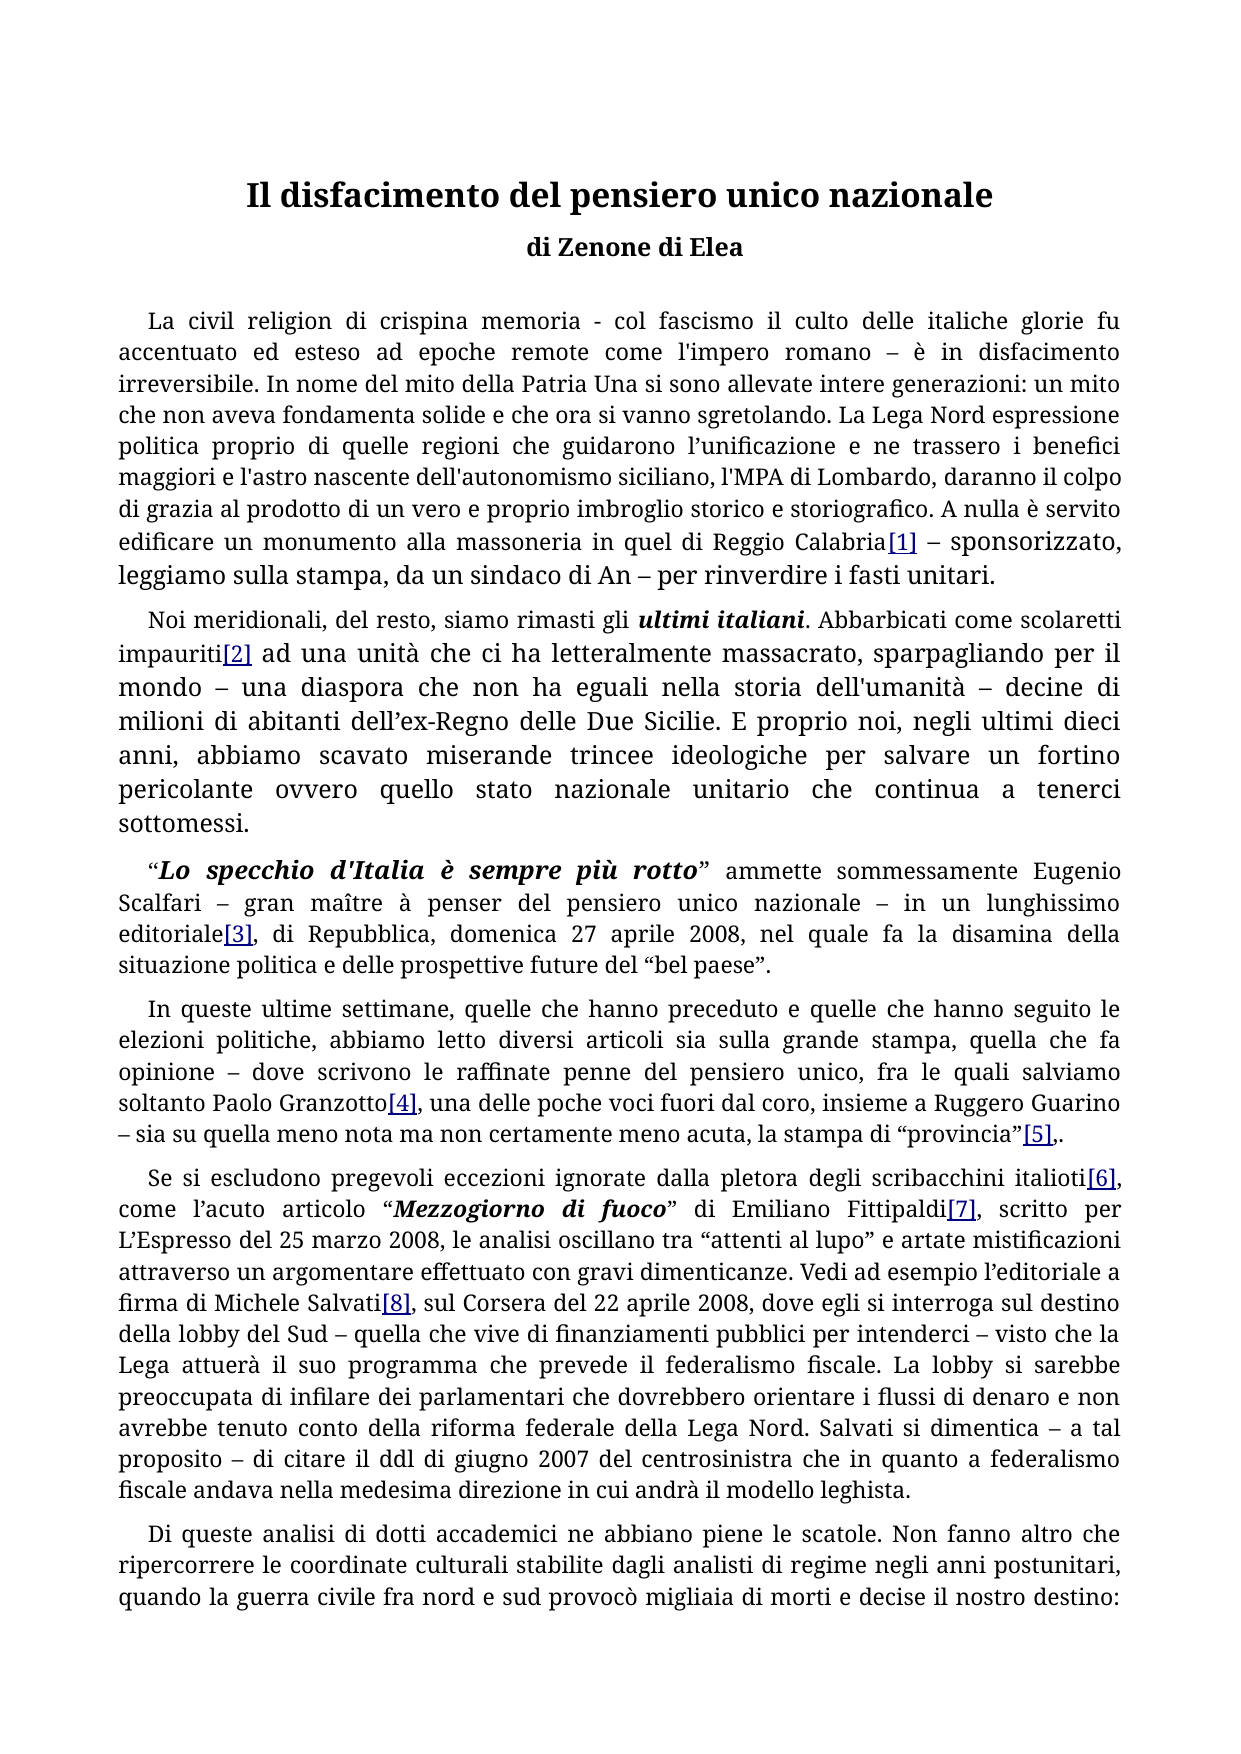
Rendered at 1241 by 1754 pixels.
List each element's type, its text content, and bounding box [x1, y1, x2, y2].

subtitle Il disfacimento del pensiero unico nazionale [118, 172, 1122, 217]
text La civil religion di crispina memoria - col fascismo il culto delle italiche glorie fu accentuato ed esteso ad epoche remote come l'impero romano – è in disfacimento irreversibile. In nome del mito della Patria Una si sono allevate intere generazioni: un mito che non aveva fondamenta solide e che ora si vanno sgretolando. La Lega Nord espressione politica proprio di quelle regioni che guidarono l’unificazione e ne trassero i benefici maggiori e l'astro nascente dell'autonomismo siciliano, l'MPA di Lombardo, daranno il colpo di grazia al prodotto di un vero e proprio imbroglio storico e storiografico. A nulla è servito edificare un monumento alla massoneria in quel di Reggio Calabria[1] – sponsorizzato, leggiamo sulla stampa, da un sindaco di An – per rinverdire i fasti unitari. [118, 305, 1122, 592]
text di Zenone di Elea [118, 230, 1122, 264]
text Noi meridionali, del resto, siamo rimasti gli ultimi italiani. Abbarbicati come scolaretti impauriti[2] ad una unità che ci ha letteralmente massacrato, sparpagliando per il mondo – una diaspora che non ha eguali nella storia dell'umanità – decine di milioni di abitanti dell’ex-Regno delle Due Sicilie. E proprio noi, negli ultimi dieci anni, abbiamo scavato miserande trincee ideologiche per salvare un fortino pericolante ovvero quello stato nazionale unitario che continua a tenerci sottomessi. [118, 604, 1122, 840]
text Di queste analisi di dotti accademici ne abbiano piene le scatole. Non fanno altro che ripercorrere le coordinate culturali stabilite dagli analisti di regime negli anni postunitari, quando la guerra civile fra nord e sud provocò migliaia di morti e decise il nostro destino: [118, 1518, 1122, 1612]
text In queste ultime settimane, quelle che hanno preceduto e quelle che hanno seguito le elezioni politiche, abbiamo letto diversi articoli sia sulla grande stampa, quella che fa opinione – dove scrivono le raffinate penne del pensiero unico, fra le quali salviamo soltanto Paolo Granzotto[4], una delle poche voci fuori dal coro, insieme a Ruggero Guarino – sia su quella meno nota ma non certamente meno acuta, la stampa di “provincia”[5],. [118, 993, 1122, 1149]
text “Lo specchio d'Italia è sempre più rotto” ammette sommessamente Eugenio Scalfari – gran maître à penser del pensiero unico nazionale – in un lunghissimo editoriale[3], di Repubblica, domenica 27 aprile 2008, nel quale fa la disamina della situazione politica e delle prospettive future del “bel paese”. [118, 853, 1122, 980]
text Se si escludono pregevoli eccezioni ignorate dalla pletora degli scribacchini italioti[6], come l’acuto articolo “Mezzogiorno di fuoco” di Emiliano Fittipaldi[7], scritto per L’Espresso del 25 marzo 2008, le analisi oscillano tra “attenti al lupo” e artate mistificazioni attraverso un argomentare effettuato con gravi dimenticanze. Vedi ad esempio l’editoriale a firma di Michele Salvati[8], sul Corsera del 22 aprile 2008, dove egli si interroga sul destino della lobby del Sud – quella che vive di finanziamenti pubblici per intenderci – visto che la Lega attuerà il suo programma che prevede il federalismo fiscale. La lobby si sarebbe preoccupata di infilare dei parlamentari che dovrebbero orientare i flussi di denaro e non avrebbe tenuto conto della riforma federale della Lega Nord. Salvati si dimentica – a tal proposito – di citare il ddl di giugno 2007 del centrosinistra che in quanto a federalismo fiscale andava nella medesima direzione in cui andrà il modello leghista. [118, 1162, 1122, 1505]
